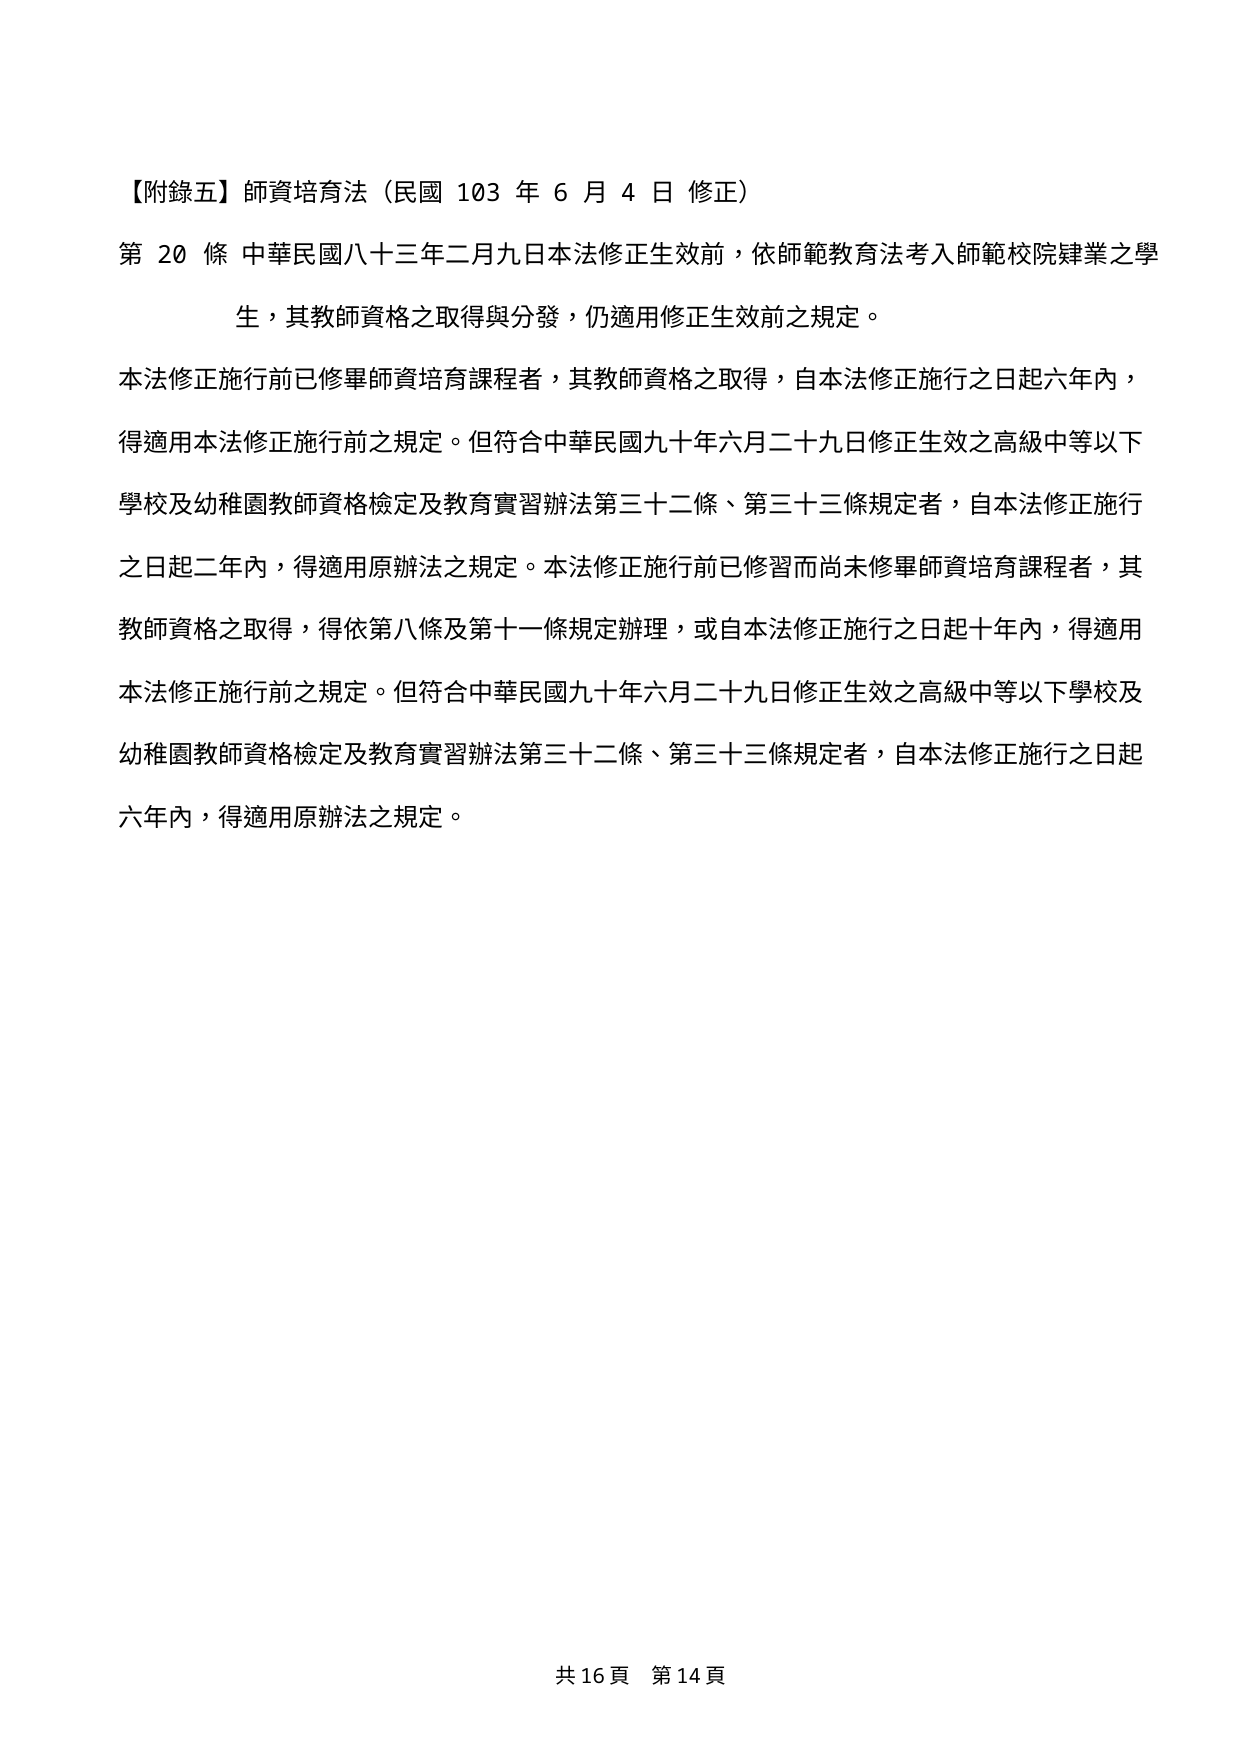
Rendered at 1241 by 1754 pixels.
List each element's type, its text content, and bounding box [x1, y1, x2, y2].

text 【附錄五】師資培育法（民國 103 年 6 月 4 日 修正） [118, 148, 1162, 211]
text 本法修正施行前已修畢師資培育課程者，其教師資格之取得，自本法修正施行之日起六年內，得適用本法修正施行前之規定。但符合中華民國九十年六月二十九日修正生效之高級中等以下學校及幼稚園教師資格檢定及教育實習辦法第三十二條、第三十三條規定者，自本法修正施行之日起二年內，得適用原辦法之規定。本法修正施行前已修習而尚未修畢師資培育課程者，其教師資格之取得，得依第八條及第十一條規定辦理，或自本法修正施行之日起十年內，得適用本法修正施行前之規定。但符合中華民國九十年六月二十九日修正生效之高級中等以下學校及幼稚園教師資格檢定及教育實習辦法第三十二條、第三十三條規定者，自本法修正施行之日起六年內，得適用原辦法之規定。 [118, 336, 1162, 836]
text 第 20 條 中華民國八十三年二月九日本法修正生效前，依師範教育法考入師範校院肄業之學生，其教師資格之取得與分發，仍適用修正生效前之規定。 [118, 211, 1162, 336]
